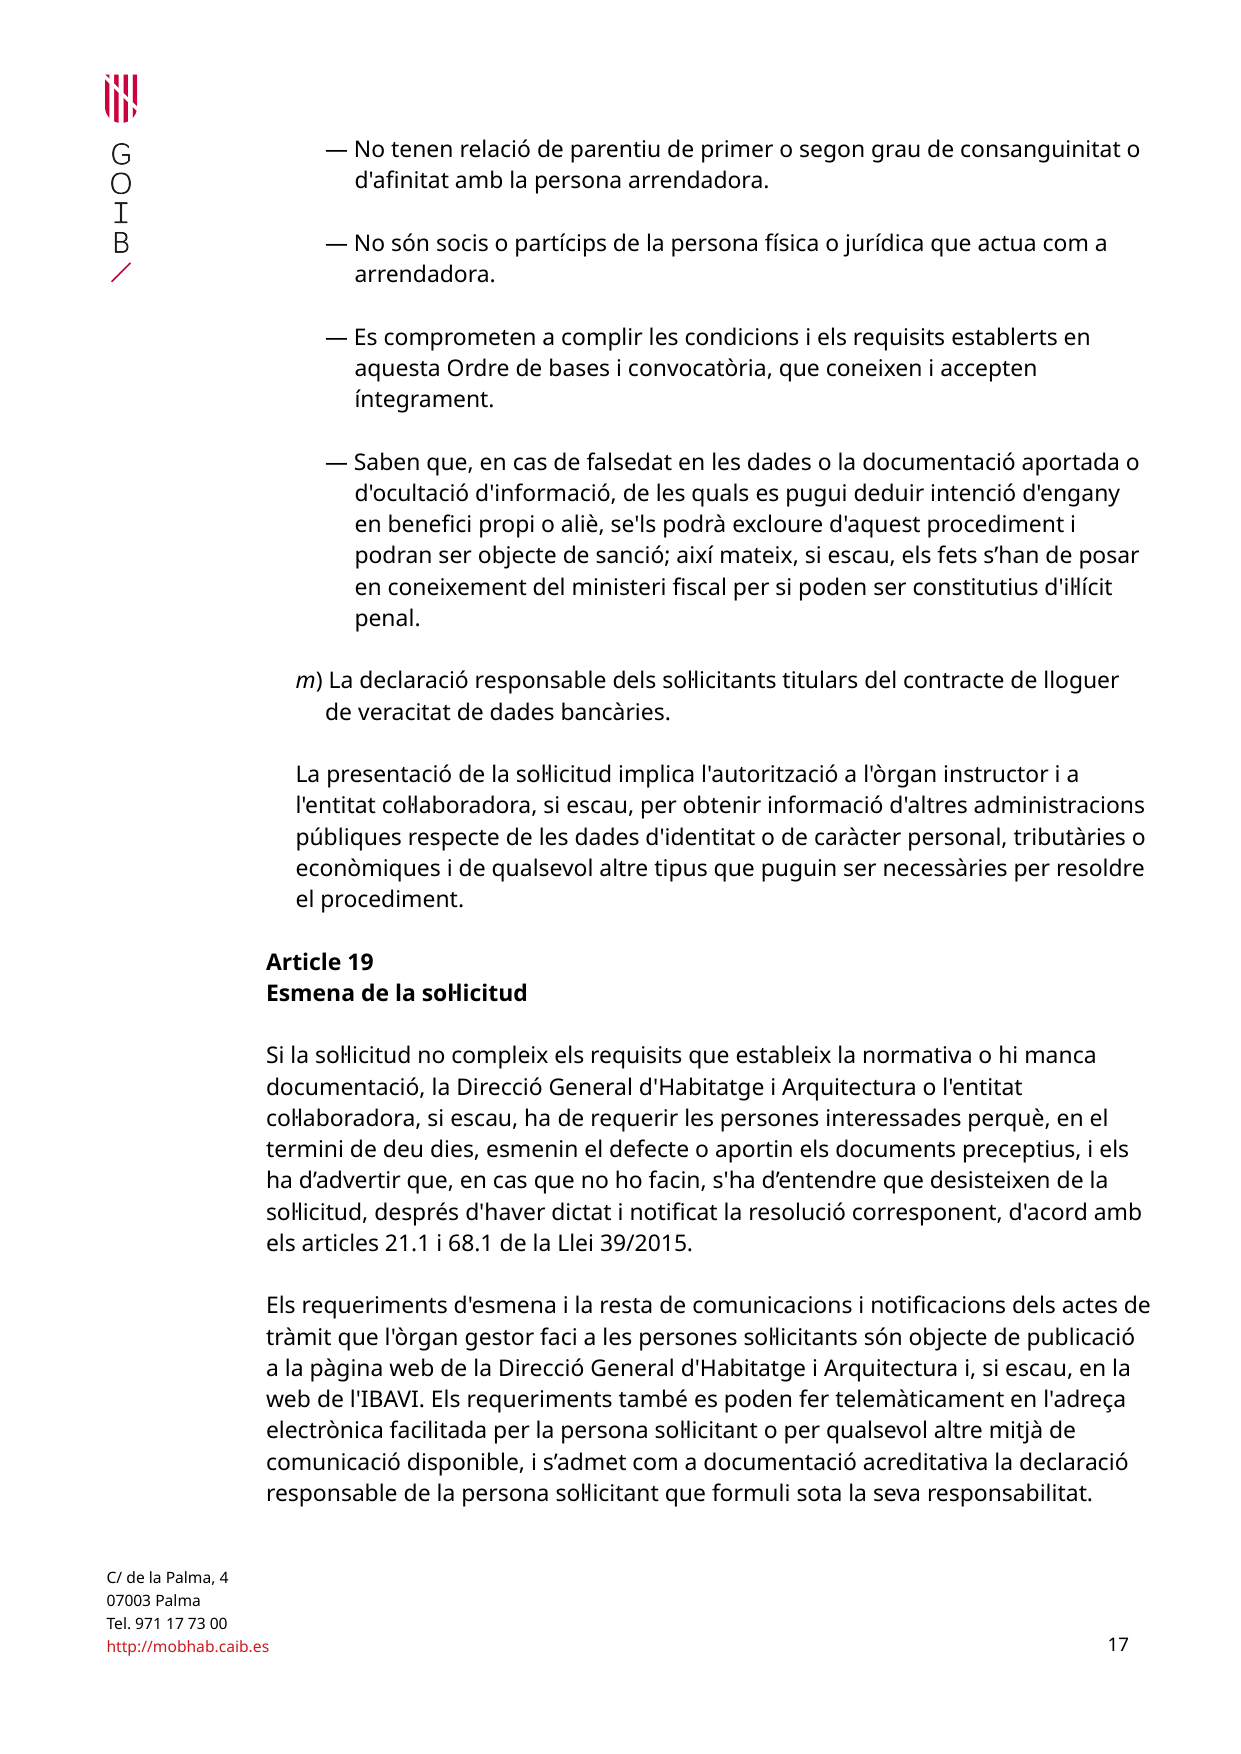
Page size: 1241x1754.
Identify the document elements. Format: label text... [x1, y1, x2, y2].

text — Saben que, en cas de falsedat en les dades o la documentació aportada o d'ocultació d'informació, de les quals es pugui deduir intenció d'engany en benefici propi o aliè, se'ls podrà excloure d'aquest procediment i podran ser objecte de sanció; així mateix, si escau, els fets s’han de posar en coneixement del ministeri fiscal per si poden ser constitutius d'il·lícit penal. [325, 445, 1152, 633]
text La presentació de la sol·licitud implica l'autorització a l'òrgan instructor i a l'entitat col·laboradora, si escau, per obtenir informació d'altres administracions públiques respecte de les dades d'identitat o de caràcter personal, tributàries o econòmiques i de qualsevol altre tipus que puguin ser necessàries per resoldre el procediment. [295, 758, 1152, 914]
text Els requeriments d'esmena i la resta de comunicacions i notificacions dels actes de tràmit que l'òrgan gestor faci a les persones sol·licitants són objecte de publicació a la pàgina web de la Direcció General d'Habitatge i Arquitectura i, si escau, en la web de l'IBAVI. Els requeriments també es poden fer telemàticament en l'adreça electrònica facilitada per la persona sol·licitant o per qualsevol altre mitjà de comunicació disponible, i s’admet com a documentació acreditativa la declaració responsable de la persona sol·licitant que formuli sota la seva responsabilitat. [266, 1289, 1152, 1508]
text Esmena de la sol·licitud [266, 977, 1152, 1008]
picture [76, 51, 166, 313]
text Article 19 [266, 945, 1152, 977]
text — Es comprometen a complir les condicions i els requisits establerts en aquesta Ordre de bases i convocatòria, que coneixen i accepten íntegrament. [325, 320, 1152, 414]
text m) La declaració responsable dels sol·licitants titulars del contracte de lloguer de veracitat de dades bancàries. [295, 664, 1152, 727]
text — No són socis o partícips de la persona física o jurídica que actua com a arrendadora. [325, 227, 1152, 289]
text Si la sol·licitud no compleix els requisits que estableix la normativa o hi manca documentació, la Direcció General d'Habitatge i Arquitectura o l'entitat col·laboradora, si escau, ha de requerir les persones interessades perquè, en el termini de deu dies, esmenin el defecte o aportin els documents preceptius, i els ha d’advertir que, en cas que no ho facin, s'ha d’entendre que desisteixen de la sol·licitud, després d'haver dictat i notificat la resolució corresponent, d'acord amb els articles 21.1 i 68.1 de la Llei 39/2015. [266, 1039, 1152, 1258]
text — No tenen relació de parentiu de primer o segon grau de consanguinitat o d'afinitat amb la persona arrendadora. [325, 133, 1152, 195]
